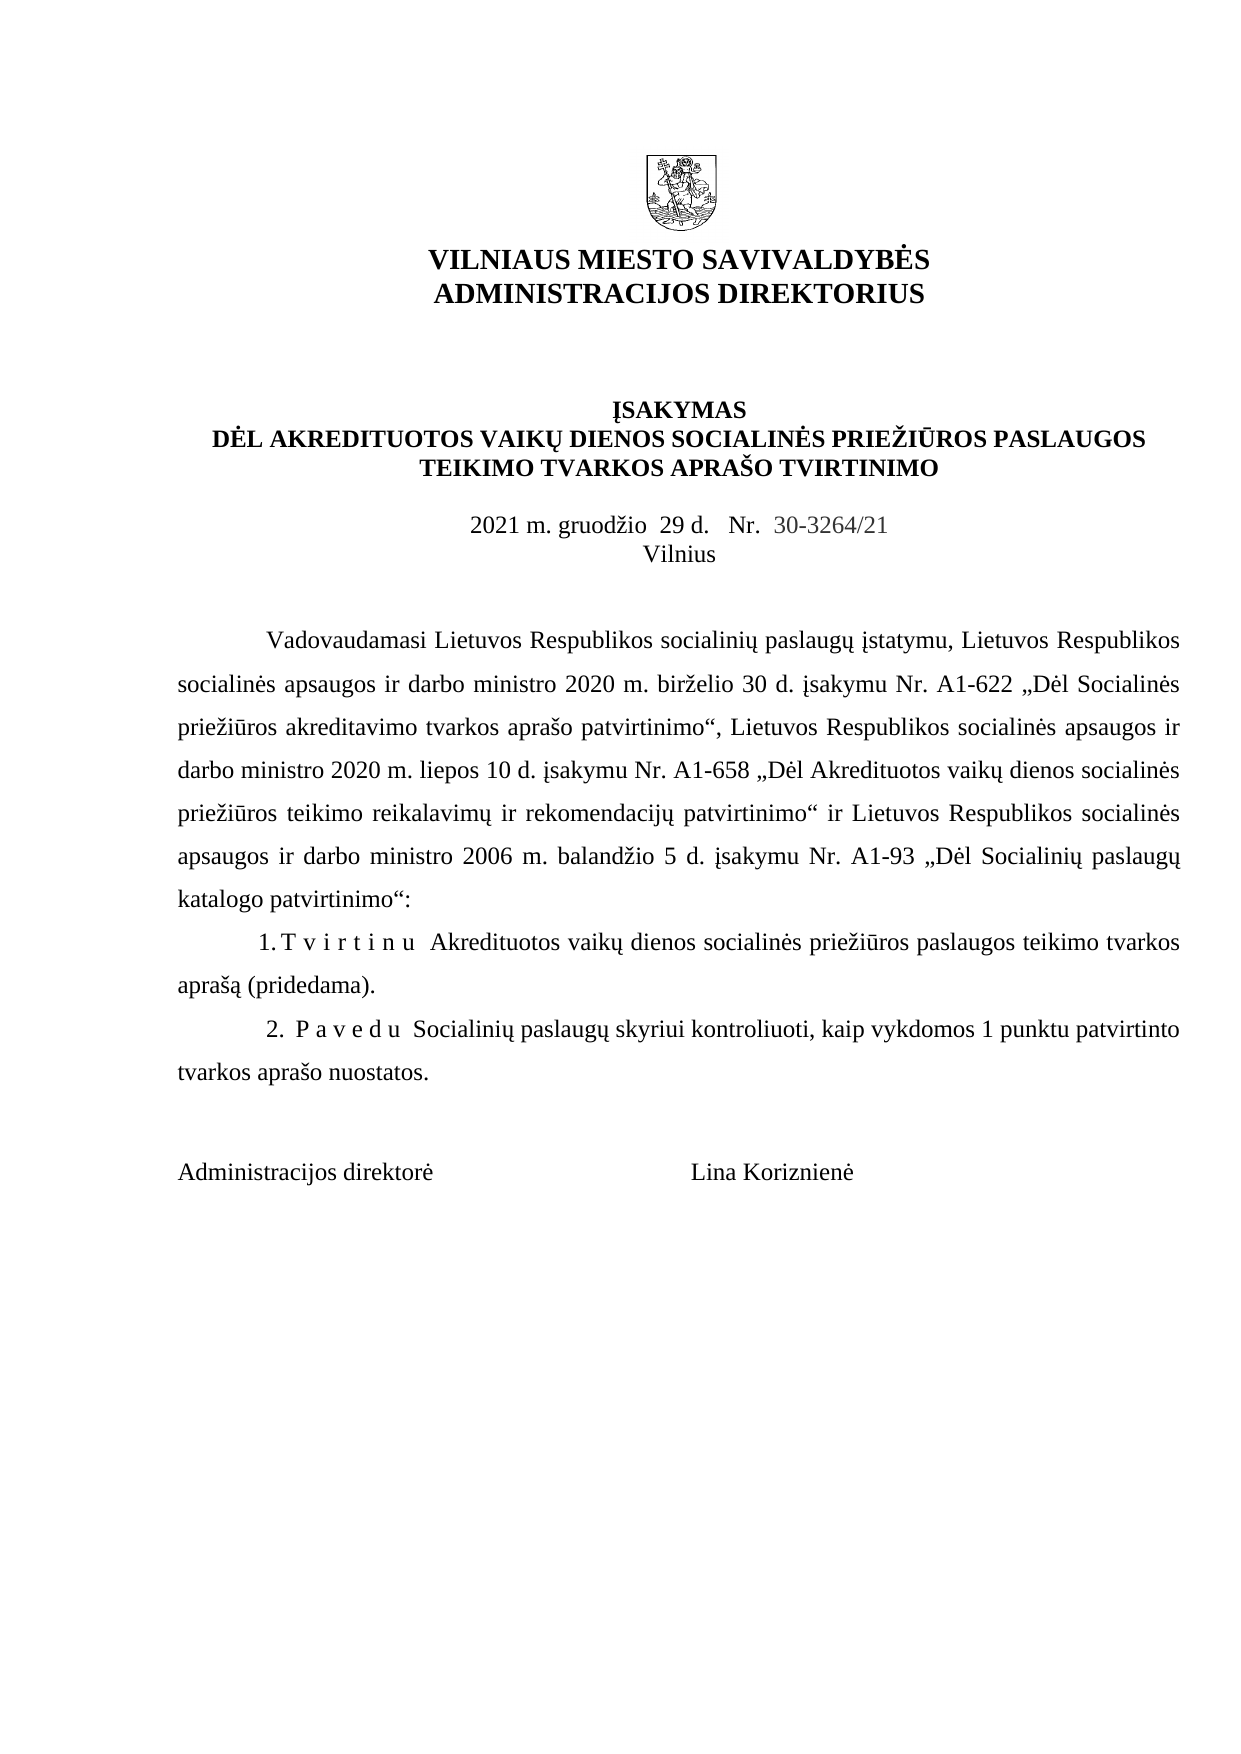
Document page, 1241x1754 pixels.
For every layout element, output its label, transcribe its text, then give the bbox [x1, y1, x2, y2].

text 1. T v i r t i n u Akredituotos vaikų dienos socialinės priežiūros paslaugos teikimo tvarkos aprašą (pridedama). [177, 927, 1181, 999]
text Vadovaudamasi Lietuvos Respublikos socialinių paslaugų įstatymu, Lietuvos Respublikos socialinės apsaugos ir darbo ministro 2020 m. birželio 30 d. įsakymu Nr. A1-622 „Dėl Socialinės priežiūros akreditavimo tvarkos aprašo patvirtinimo“, Lietuvos Respublikos socialinės apsaugos ir darbo ministro 2020 m. liepos 10 d. įsakymu Nr. A1-658 „Dėl Akredituotos vaikų dienos socialinės priežiūros teikimo reikalavimų ir rekomendacijų patvirtinimo“ ir Lietuvos Respublikos socialinės apsaugos ir darbo ministro 2006 m. balandžio 5 d. įsakymu Nr. A1-93 „Dėl Socialinių paslaugų katalogo patvirtinimo“: [177, 626, 1181, 913]
text 2021 m. gruodžio 29 d. Nr. 30-3264/21 [177, 511, 1181, 539]
text ADMINISTRACIJOS DIREKTORIUS [177, 276, 1181, 309]
text ĮSAKYMAS [177, 396, 1181, 424]
text Vilnius [177, 539, 1181, 568]
text Administracijos direktorė Lina Koriznienė [177, 1157, 1181, 1186]
text DĖL AKREDITUOTOS VAIKŲ DIENOS SOCIALINĖS PRIEŽIŪROS PASLAUGOS TEIKIMO TVARKOS APRAŠO TVIRTINIMO [177, 424, 1181, 482]
text VILNIAUS MIESTO SAVIVALDYBĖS [177, 242, 1181, 276]
text 2. P a v e d u Socialinių paslaugų skyriui kontroliuoti, kaip vykdomos 1 punktu patvirtinto tvarkos aprašo nuostatos. [177, 1014, 1181, 1086]
